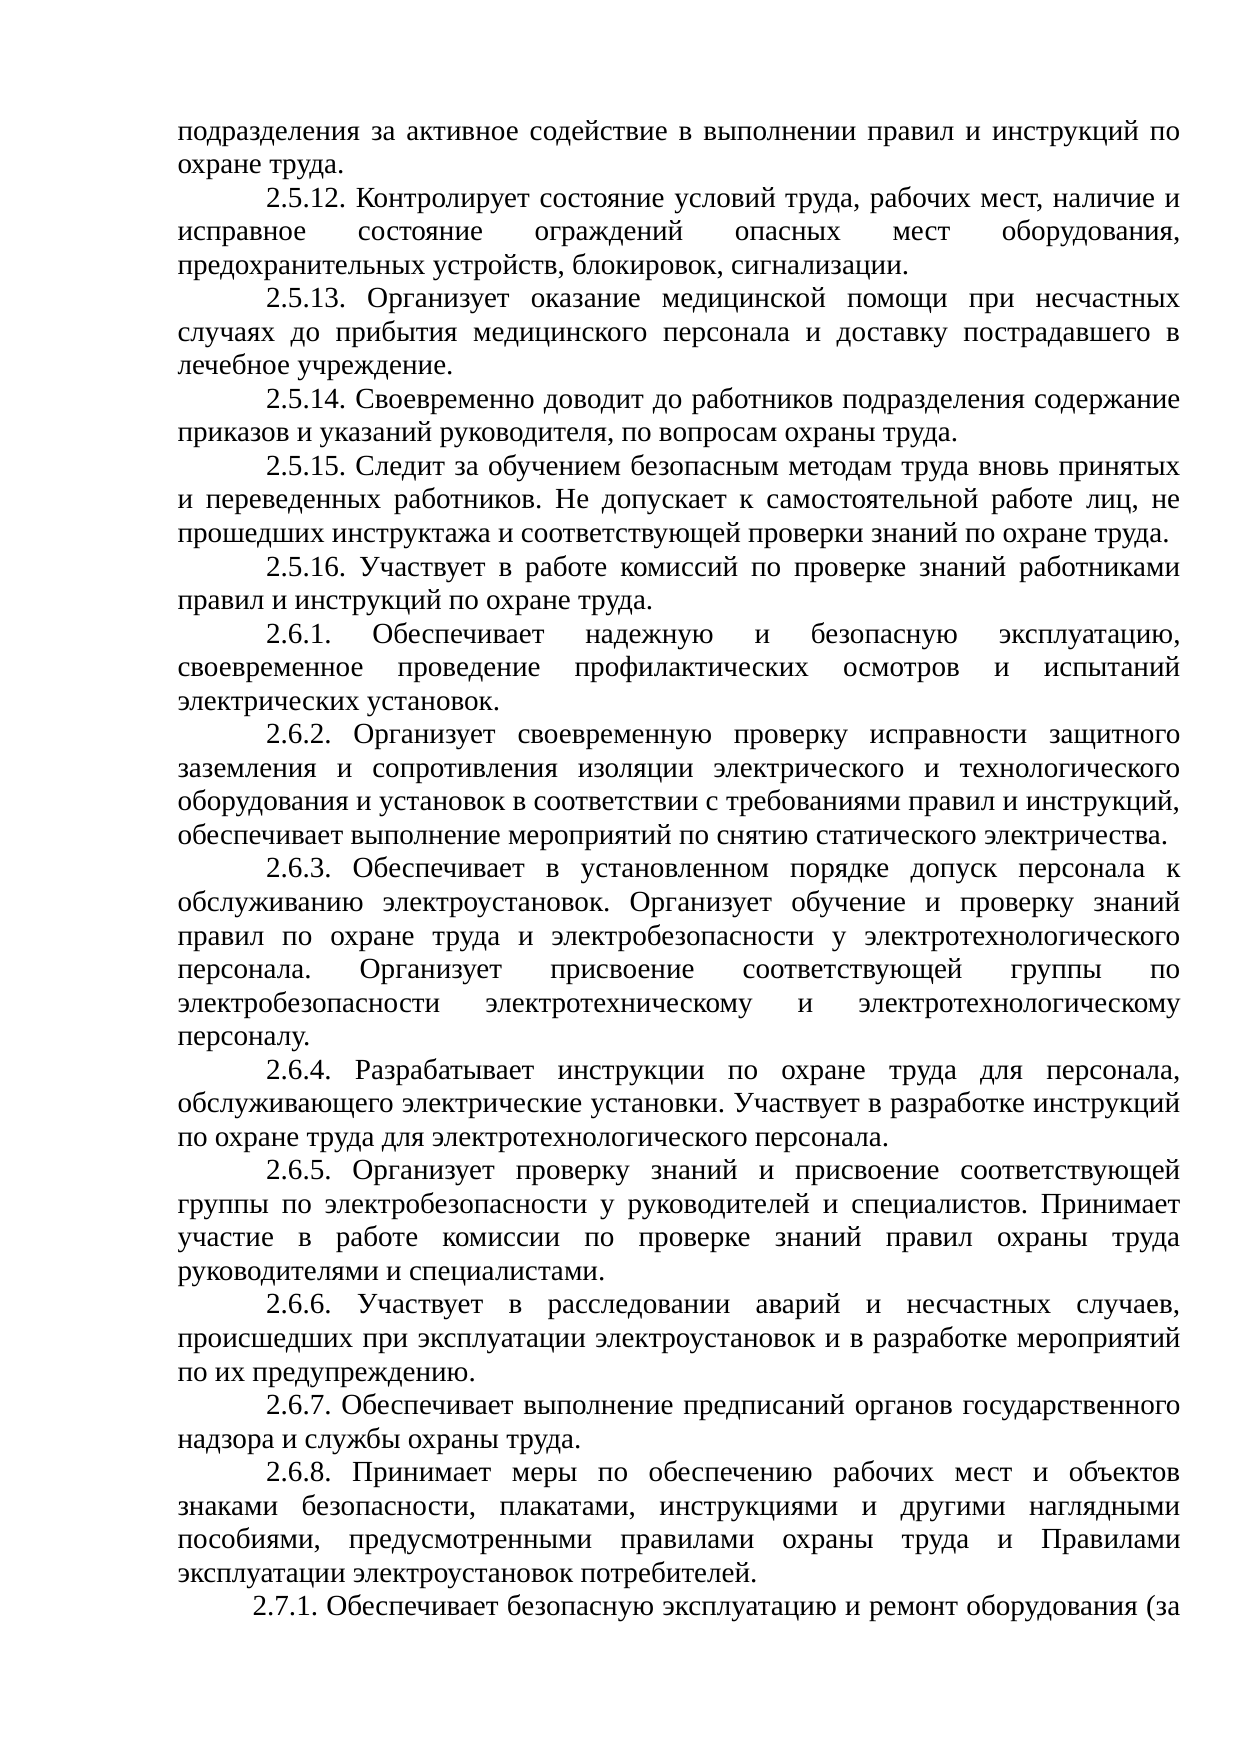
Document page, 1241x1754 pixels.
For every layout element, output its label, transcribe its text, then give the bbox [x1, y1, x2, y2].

text 2.5.16. Участвует в работе комиссий по проверке знаний работниками правил и инструкций по охране труда. [177, 549, 1181, 616]
text 2.5.12. Контролирует состояние условий труда, рабочих мест, наличие и исправное состояние ограждений опасных мест оборудования, предохранительных устройств, блокировок, сигнализации. [177, 180, 1181, 280]
text 2.7.1. Обеспечивает безопасную эксплуатацию и ремонт оборудования (за [177, 1588, 1181, 1622]
text 2.5.13. Организует оказание медицинской помощи при несчастных случаях до прибытия медицинского персонала и доставку пострадавшего в лечебное учреждение. [177, 280, 1181, 381]
text 2.5.15. Следит за обучением безопасным методам труда вновь принятых и переведенных работников. Не допускает к самостоятельной работе лиц, не прошедших инструктажа и соответствующей проверки знаний по охране труда. [177, 448, 1181, 549]
text 2.6.6. Участвует в расследовании аварий и несчастных случаев, происшедших при эксплуатации электроустановок и в разработке мероприятий по их предупреждению. [177, 1287, 1181, 1387]
text 2.6.5. Организует проверку знаний и присвоение соответствующей группы по электробезопасности у руководителей и специалистов. Принимает участие в работе комиссии по проверке знаний правил охраны труда руководителями и специалистами. [177, 1152, 1181, 1287]
text 2.6.8. Принимает меры по обеспечению рабочих мест и объектов знаками безопасности, плакатами, инструкциями и другими наглядными пособиями, предусмотренными правилами охраны труда и Правилами эксплуатации электроустановок потребителей. [177, 1454, 1181, 1588]
text подразделения за активное содействие в выполнении правил и инструкций по охране труда. [177, 113, 1181, 180]
text 2.5.14. Своевременно доводит до работников подразделения содержание приказов и указаний руководителя, по вопросам охраны труда. [177, 381, 1181, 448]
text 2.6.4. Разрабатывает инструкции по охране труда для персонала, обслуживающего электрические установки. Участвует в разработке инструкций по охране труда для электротехнологического персонала. [177, 1052, 1181, 1152]
text 2.6.3. Обеспечивает в установленном порядке допуск персонала к обслуживанию электроустановок. Организует обучение и проверку знаний правил по охране труда и электробезопасности у электротехнологического персонала. Организует присвоение соответствующей группы по электробезопасности электротехническому и электротехнологическому персоналу. [177, 851, 1181, 1052]
text 2.6.2. Организует своевременную проверку исправности защитного заземления и сопротивления изоляции электрического и технологического оборудования и установок в соответствии с требованиями правил и инструкций, обеспечивает выполнение мероприятий по снятию статического электричества. [177, 716, 1181, 851]
text 2.6.7. Обеспечивает выполнение предписаний органов государственного надзора и службы охраны труда. [177, 1387, 1181, 1454]
text 2.6.1. Обеспечивает надежную и безопасную эксплуатацию, своевременное проведение профилактических осмотров и испытаний электрических установок. [177, 616, 1181, 716]
